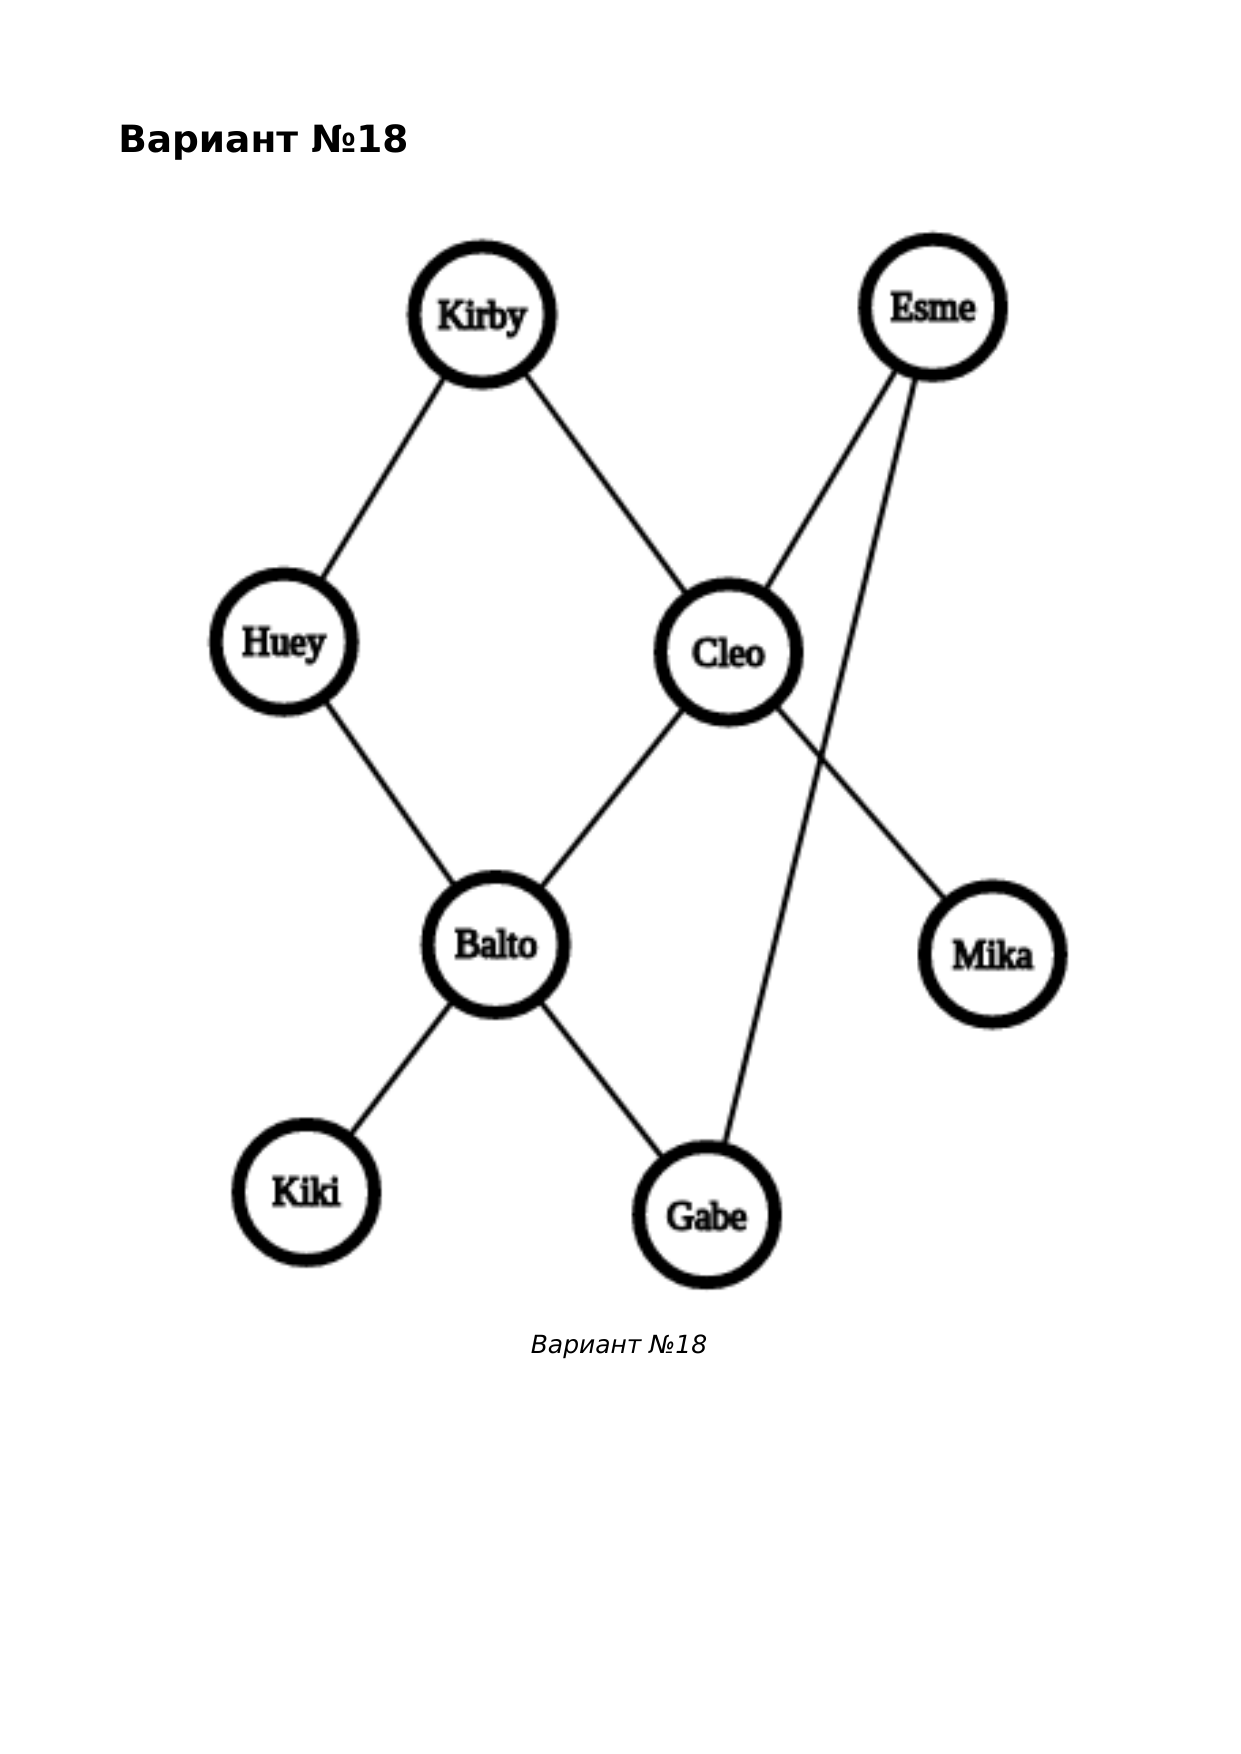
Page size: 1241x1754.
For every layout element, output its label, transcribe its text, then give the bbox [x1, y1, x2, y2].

text Вариант №18 [118, 1331, 1122, 1360]
subtitle Вариант №18 [118, 118, 1122, 162]
picture [118, 174, 1123, 1331]
